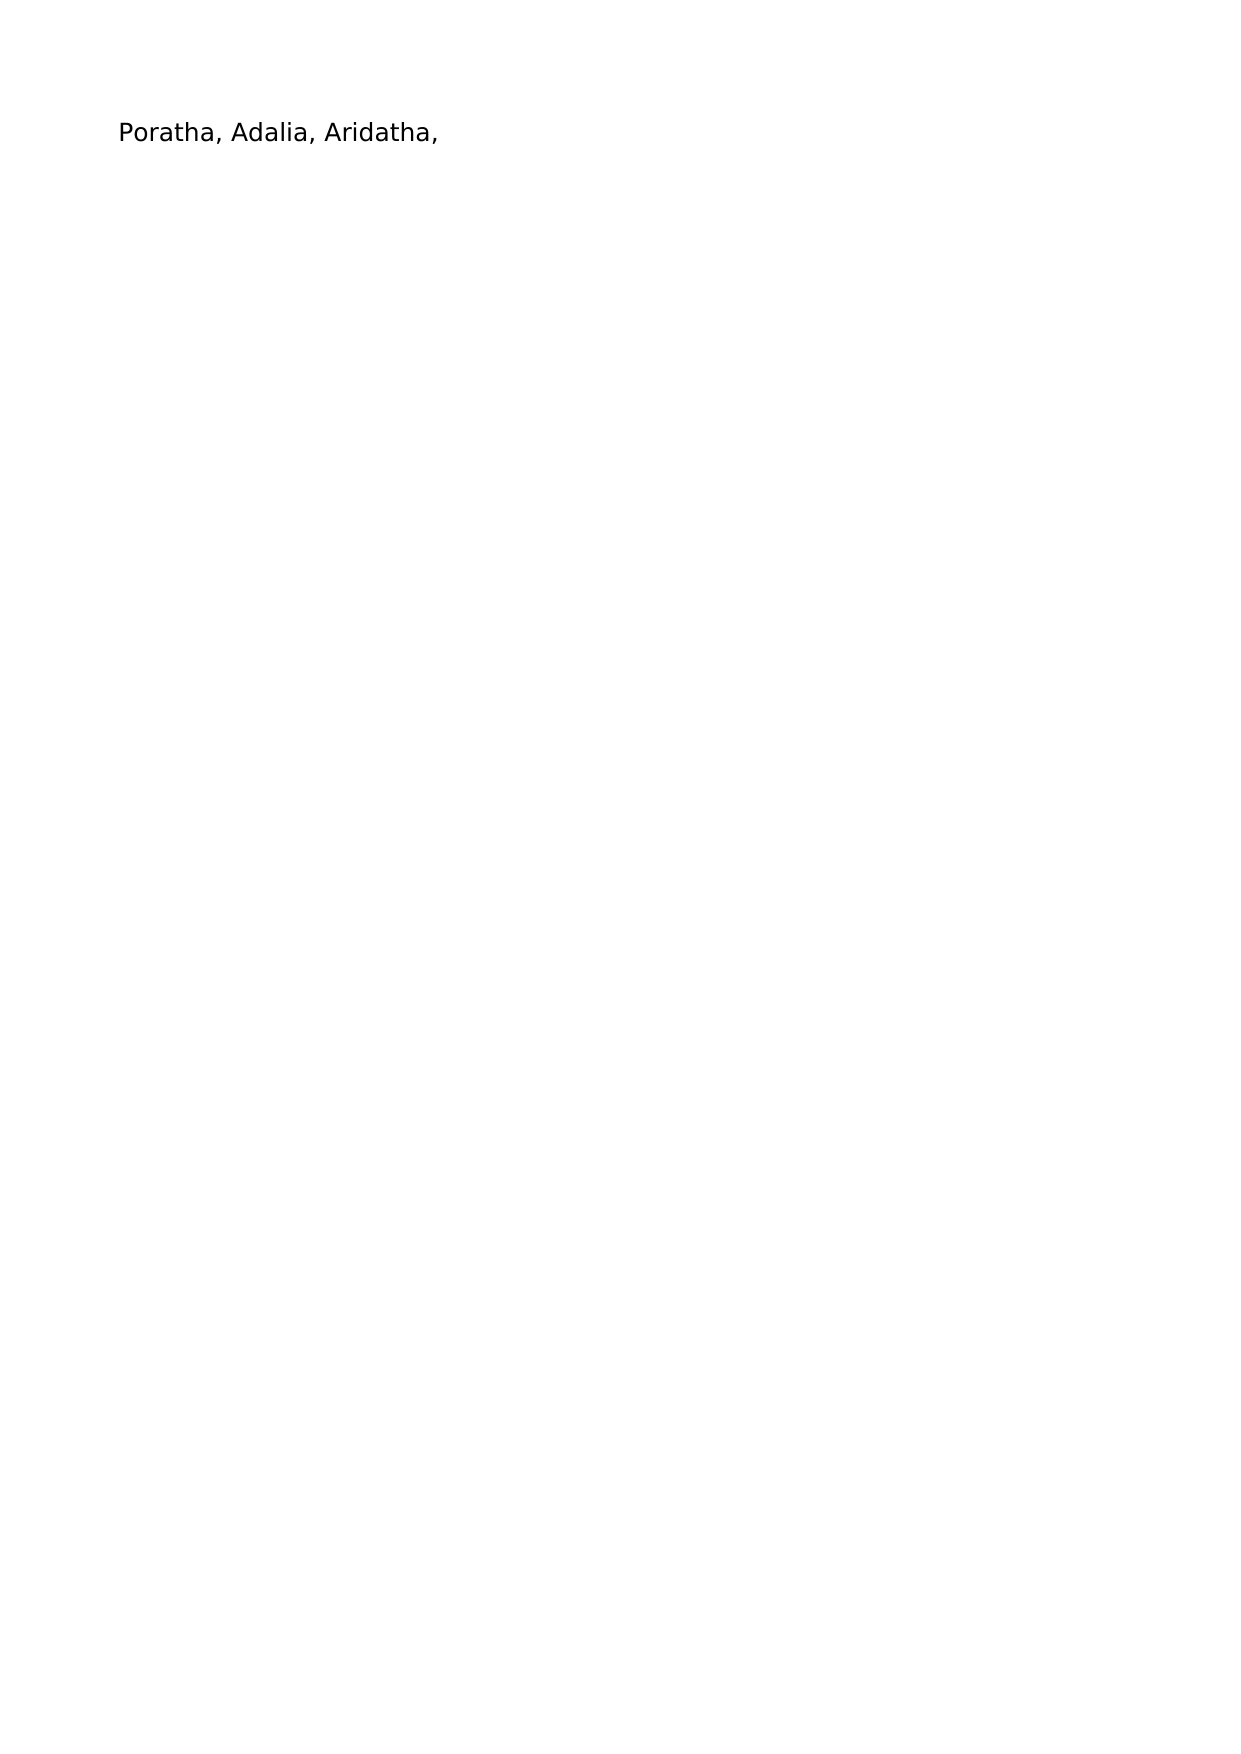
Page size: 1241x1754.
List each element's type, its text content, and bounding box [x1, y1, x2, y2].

text Poratha, Adalia, Aridatha, [118, 118, 1122, 147]
